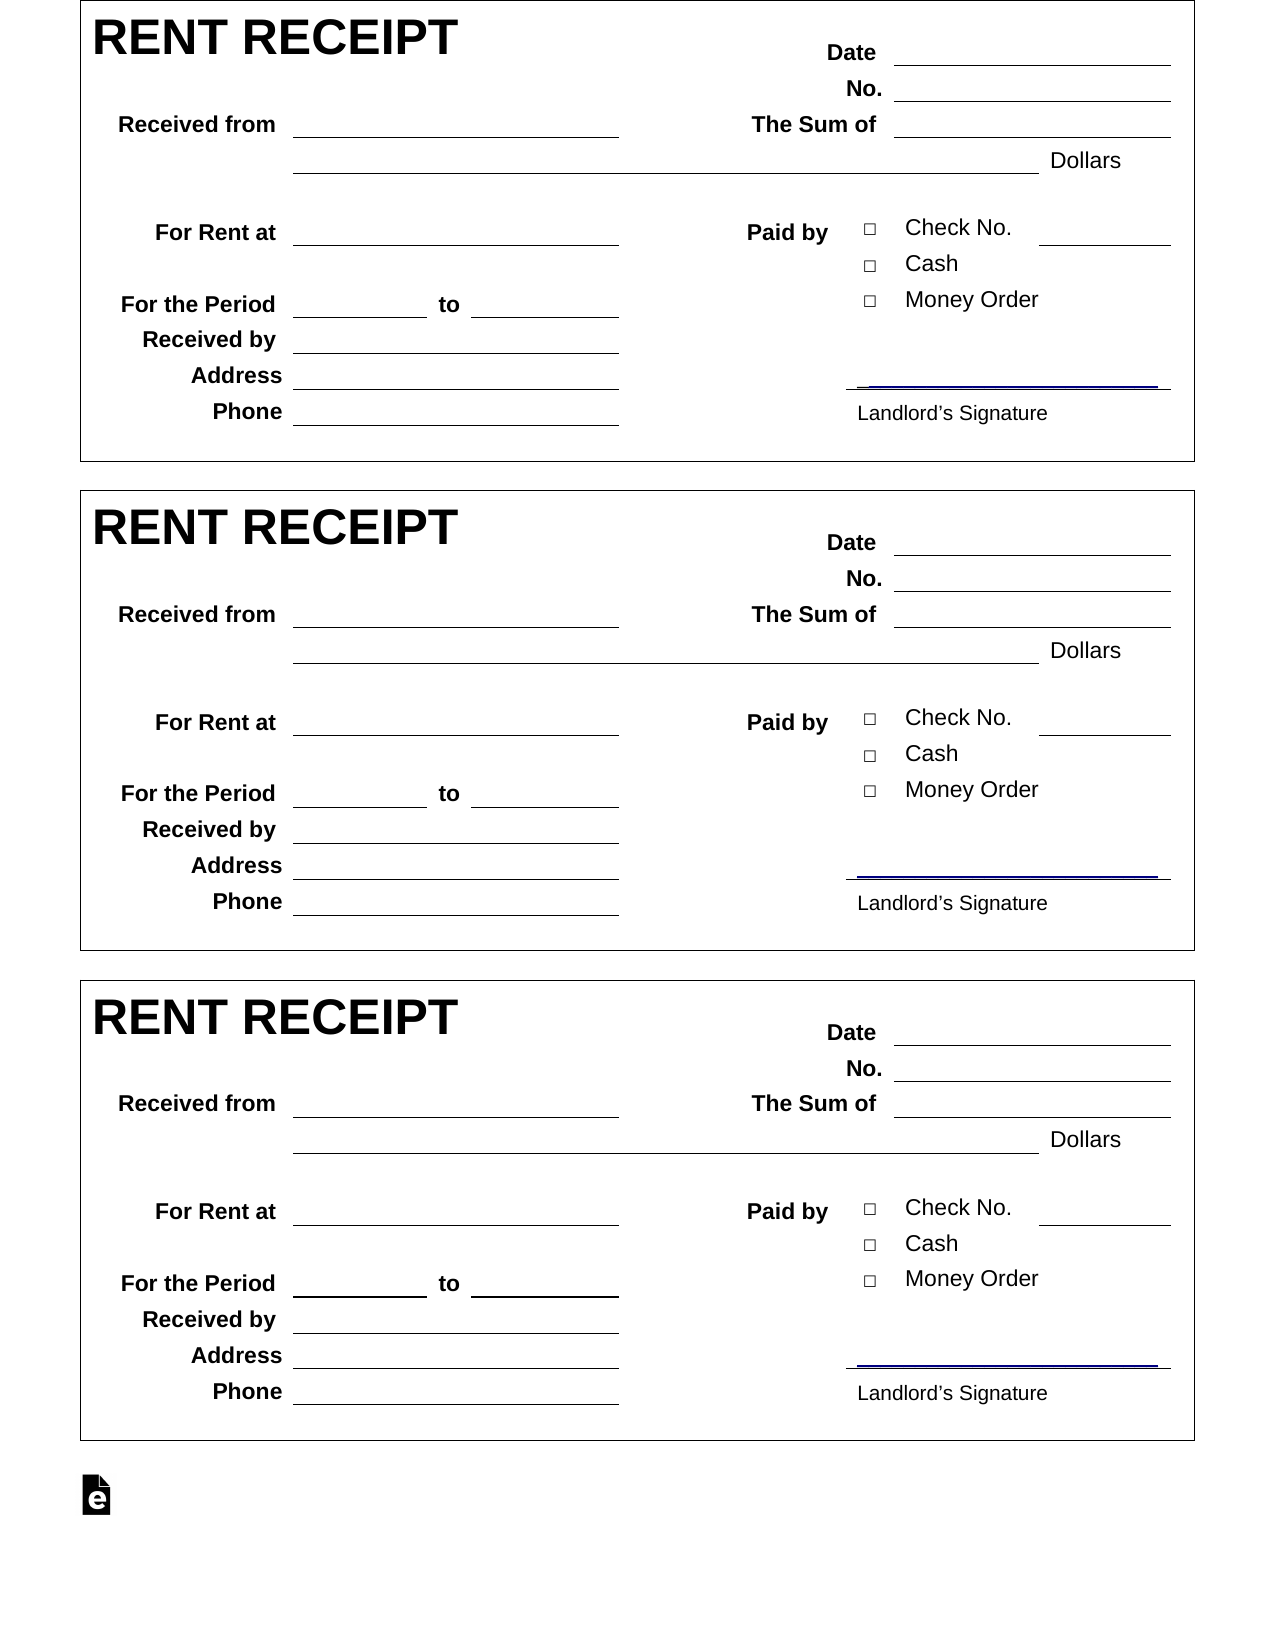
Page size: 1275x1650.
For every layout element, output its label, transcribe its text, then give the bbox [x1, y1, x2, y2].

table_cell [619, 1404, 846, 1440]
table_cell [846, 317, 894, 353]
table_cell Money Order [894, 281, 1171, 317]
table_cell __________________________ [846, 353, 1171, 389]
table_cell Cash [894, 1225, 1039, 1261]
table_header [894, 1, 1171, 65]
table_cell [471, 916, 618, 950]
table_cell Paid by [619, 209, 846, 245]
table_cell [293, 390, 618, 425]
table_cell [81, 1404, 427, 1440]
table_cell __________________________ [846, 843, 1171, 878]
table_cell [894, 1404, 1039, 1440]
table_cell ☐ [846, 1225, 894, 1261]
table_cell [619, 425, 846, 461]
table_cell [894, 664, 1039, 699]
table_cell ☐ [846, 735, 894, 771]
table_cell [293, 1045, 427, 1081]
table_cell [471, 771, 618, 807]
table_cell to [427, 281, 471, 317]
table_header [1171, 1, 1194, 65]
table_cell Landlord’s Signature [846, 880, 1171, 914]
table_cell [894, 174, 1039, 209]
table_cell [619, 843, 846, 878]
table_cell [81, 137, 293, 173]
table_cell [1171, 699, 1194, 735]
table_cell Received from [81, 101, 293, 137]
table_cell Received from [81, 591, 293, 627]
table_cell For the Period [81, 281, 293, 317]
table_cell [81, 425, 427, 461]
table_cell [293, 137, 1039, 173]
table_cell [471, 1261, 618, 1296]
table_cell [1171, 1153, 1194, 1189]
table_cell [1171, 137, 1194, 173]
table_cell [1171, 389, 1194, 425]
table_cell [1171, 1404, 1194, 1440]
table_cell [1171, 1296, 1194, 1332]
table_header RENT RECEIPT [81, 981, 618, 1045]
table_cell Landlord’s Signature [846, 390, 1171, 425]
table_cell [619, 1154, 846, 1189]
table_cell [81, 1117, 293, 1153]
table_cell Address [81, 353, 293, 389]
table_cell [619, 317, 846, 353]
table_cell [81, 1045, 293, 1081]
table_cell Received from [81, 1081, 293, 1117]
table_cell [1171, 425, 1194, 461]
table_header Date [619, 981, 894, 1045]
table_cell [81, 735, 293, 771]
table_cell to [427, 771, 471, 807]
table_cell [1171, 555, 1194, 591]
table_cell [894, 1296, 1039, 1332]
table_header [1171, 981, 1194, 1045]
table_cell [81, 915, 427, 950]
table_cell [1171, 245, 1194, 281]
table_cell [1171, 1189, 1194, 1224]
table_cell [619, 807, 846, 843]
table_cell [619, 1368, 846, 1404]
table_cell Phone [81, 389, 293, 425]
table_cell No. [619, 555, 894, 591]
table_cell [1039, 317, 1171, 353]
table_cell [293, 844, 618, 878]
table_cell [471, 174, 618, 209]
table_cell [619, 353, 846, 389]
table_cell [619, 1225, 846, 1261]
table_cell [1039, 425, 1171, 461]
table_cell [293, 1226, 618, 1261]
table_cell [1171, 1081, 1194, 1117]
table_cell [293, 1117, 1039, 1153]
table_cell Check No. [894, 699, 1039, 735]
table_cell [427, 1405, 471, 1440]
table_cell [1039, 1153, 1171, 1189]
table_cell [1171, 627, 1194, 663]
table_cell [471, 1405, 618, 1440]
table_cell [894, 807, 1039, 843]
table_cell [1171, 101, 1194, 137]
table_cell [427, 1045, 471, 1081]
table_cell [1171, 353, 1194, 389]
table_cell [471, 426, 618, 461]
table_cell [427, 174, 471, 209]
table_cell Phone [81, 879, 293, 914]
table_cell [293, 174, 427, 209]
table_cell [81, 627, 293, 663]
table_cell Received by [81, 807, 293, 843]
table_cell [1171, 771, 1194, 807]
table_cell [1171, 663, 1194, 699]
table_cell [427, 1154, 471, 1189]
table_cell [81, 1225, 293, 1261]
table_cell [1039, 209, 1171, 245]
table_cell For the Period [81, 1261, 293, 1296]
table_cell [894, 1046, 1171, 1081]
table_cell [1171, 65, 1194, 101]
table_cell Paid by [619, 699, 846, 735]
table_cell [427, 555, 471, 591]
table_cell [293, 281, 427, 317]
table_cell ☐ [846, 281, 894, 317]
table_cell [894, 425, 1039, 461]
table_cell [471, 1045, 618, 1081]
table_cell For Rent at [81, 1189, 293, 1224]
table_cell [81, 245, 293, 281]
table_cell [427, 426, 471, 461]
table_cell [894, 66, 1171, 101]
table_cell [1171, 915, 1194, 950]
table_cell [1171, 843, 1194, 878]
table_cell [846, 174, 894, 209]
table_cell Phone [81, 1368, 293, 1404]
table_cell [1171, 1261, 1194, 1296]
table_cell [1039, 915, 1171, 950]
table_cell [1171, 1117, 1194, 1153]
table_cell [846, 1154, 894, 1189]
table_cell [1039, 663, 1171, 699]
table_cell [1171, 1045, 1194, 1081]
table_cell [894, 317, 1039, 353]
table_cell [619, 281, 846, 317]
table_cell [293, 209, 618, 245]
table_cell [619, 1296, 846, 1332]
table_cell ☐ [846, 245, 894, 281]
table_cell [293, 807, 618, 843]
table_cell [293, 1334, 618, 1368]
table_cell Money Order [894, 1261, 1171, 1296]
table_cell [293, 1296, 618, 1332]
table_cell Dollars [1039, 628, 1171, 663]
table_header [894, 491, 1171, 555]
table_cell [1039, 1404, 1171, 1440]
table_cell [1171, 1225, 1194, 1261]
table_cell Received by [81, 1296, 293, 1332]
table_cell __________________________ [846, 1333, 1171, 1368]
table_cell For the Period [81, 771, 293, 807]
table_cell [619, 389, 846, 425]
table_cell Paid by [619, 1189, 846, 1224]
table_cell [619, 1333, 846, 1368]
table_cell [471, 664, 618, 699]
table_cell Cash [894, 245, 1039, 281]
table_cell [1171, 591, 1194, 627]
table_cell [471, 555, 618, 591]
table_cell [293, 1189, 618, 1224]
table_cell [846, 915, 894, 950]
table_cell [293, 1081, 618, 1117]
table_cell The Sum of [619, 1081, 894, 1117]
table_cell [1171, 209, 1194, 245]
table_cell [81, 65, 293, 101]
table_cell ☐ [846, 771, 894, 807]
table_cell [1039, 1226, 1171, 1261]
table_cell [1171, 281, 1194, 317]
table_cell ☐ [846, 209, 894, 245]
table_cell [1171, 173, 1194, 209]
table_cell The Sum of [619, 101, 894, 137]
table_cell Check No. [894, 209, 1039, 245]
table_header RENT RECEIPT [81, 1, 618, 65]
table_cell For Rent at [81, 209, 293, 245]
table_cell [846, 664, 894, 699]
table_cell [894, 915, 1039, 950]
table_cell For Rent at [81, 699, 293, 735]
table_cell [293, 555, 427, 591]
table_cell [293, 736, 618, 771]
table_cell No. [619, 65, 894, 101]
table_cell [1039, 1189, 1171, 1224]
table_cell [846, 807, 894, 843]
table_cell Check No. [894, 1189, 1039, 1224]
table_cell Address [81, 1333, 293, 1368]
table_cell [619, 664, 846, 699]
table_cell [427, 664, 471, 699]
table_cell [619, 1261, 846, 1296]
table_cell Address [81, 843, 293, 878]
table_cell [293, 246, 618, 281]
table_cell [846, 1296, 894, 1332]
table_cell [471, 1154, 618, 1189]
table_cell [1039, 246, 1171, 281]
table_cell [1171, 1333, 1194, 1368]
table_cell [1039, 807, 1171, 843]
table_cell [1039, 173, 1171, 209]
table_cell The Sum of [619, 591, 894, 627]
table_cell [293, 354, 618, 389]
table_cell [1039, 1296, 1171, 1332]
table_cell [81, 663, 293, 699]
table_cell [894, 556, 1171, 591]
table_cell [619, 879, 846, 914]
table_header RENT RECEIPT [81, 491, 618, 555]
table_header Date [619, 491, 894, 555]
table_cell [1171, 317, 1194, 353]
table_cell [1039, 736, 1171, 771]
table_cell [619, 735, 846, 771]
table_cell [619, 915, 846, 950]
table_cell Money Order [894, 771, 1171, 807]
table_cell [846, 1404, 894, 1440]
table_cell [293, 591, 618, 627]
table_cell No. [619, 1045, 894, 1081]
table_cell [293, 1261, 427, 1296]
table_cell ☐ [846, 1261, 894, 1296]
table_cell [81, 173, 293, 209]
table_cell [427, 65, 471, 101]
table_cell [471, 281, 618, 317]
table_cell ☐ [846, 699, 894, 735]
table_cell Dollars [1039, 138, 1171, 173]
table_cell [293, 65, 427, 101]
table_cell [293, 101, 618, 137]
table_cell [293, 1369, 618, 1404]
table_cell [619, 771, 846, 807]
table_cell Landlord’s Signature [846, 1369, 1171, 1404]
table_cell [1171, 735, 1194, 771]
table_cell [894, 592, 1171, 627]
table_cell [619, 245, 846, 281]
table_cell [894, 102, 1171, 137]
table_cell Received by [81, 317, 293, 353]
table_cell [81, 555, 293, 591]
table_cell [471, 65, 618, 101]
table_cell [427, 916, 471, 950]
table_cell [1171, 1368, 1194, 1404]
table_cell [1039, 699, 1171, 735]
table_cell [293, 664, 427, 699]
table_cell Cash [894, 735, 1039, 771]
table_cell Dollars [1039, 1118, 1171, 1153]
table_header [1171, 491, 1194, 555]
table_cell [293, 627, 1039, 663]
table_cell to [427, 1261, 471, 1296]
table_cell [619, 174, 846, 209]
table_cell ☐ [846, 1189, 894, 1224]
table_cell [894, 1082, 1171, 1117]
table_cell [846, 425, 894, 461]
table_cell [293, 880, 618, 914]
table_cell [1171, 879, 1194, 914]
table_cell [81, 1153, 293, 1189]
table_cell [894, 1154, 1039, 1189]
table_cell [293, 699, 618, 735]
table_cell [293, 317, 618, 353]
table_header [894, 981, 1171, 1045]
table_cell [293, 771, 427, 807]
table_header Date [619, 1, 894, 65]
table_cell [1171, 807, 1194, 843]
table_cell [293, 1154, 427, 1189]
